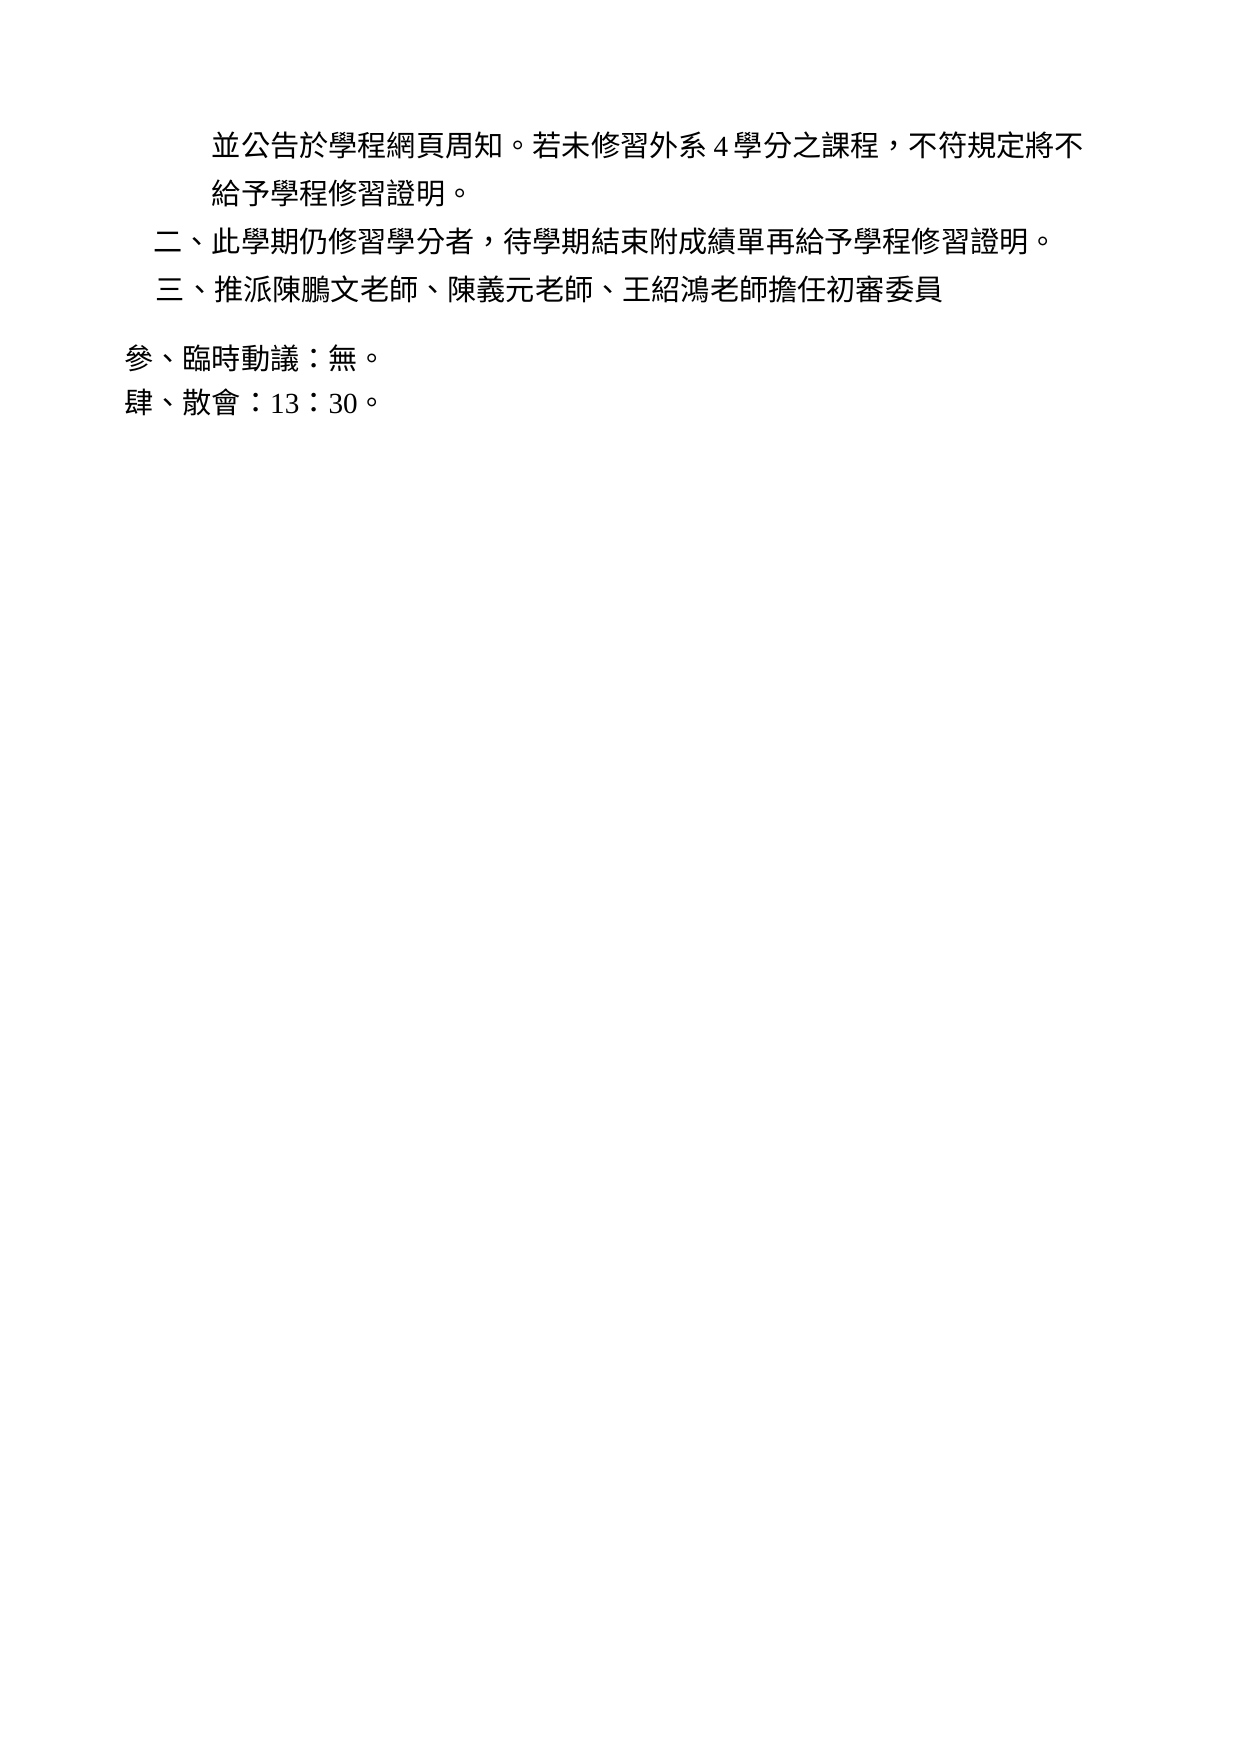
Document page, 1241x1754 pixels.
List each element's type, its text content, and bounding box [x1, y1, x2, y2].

text 並公告於學程網頁周知。若未修習外系4學分之課程，不符規定將不 [124, 118, 1116, 166]
text 肆、散會：13：30。 [124, 378, 1116, 422]
text 三、推派陳鵬文老師、陳義元老師、王紹鴻老師擔任初審委員 [156, 262, 1116, 310]
text 二、此學期仍修習學分者，待學期結束附成績單再給予學程修習證明。 [124, 214, 1116, 262]
text 給予學程修習證明。 [124, 166, 1116, 214]
text 參、臨時動議：無。 [124, 335, 1116, 378]
